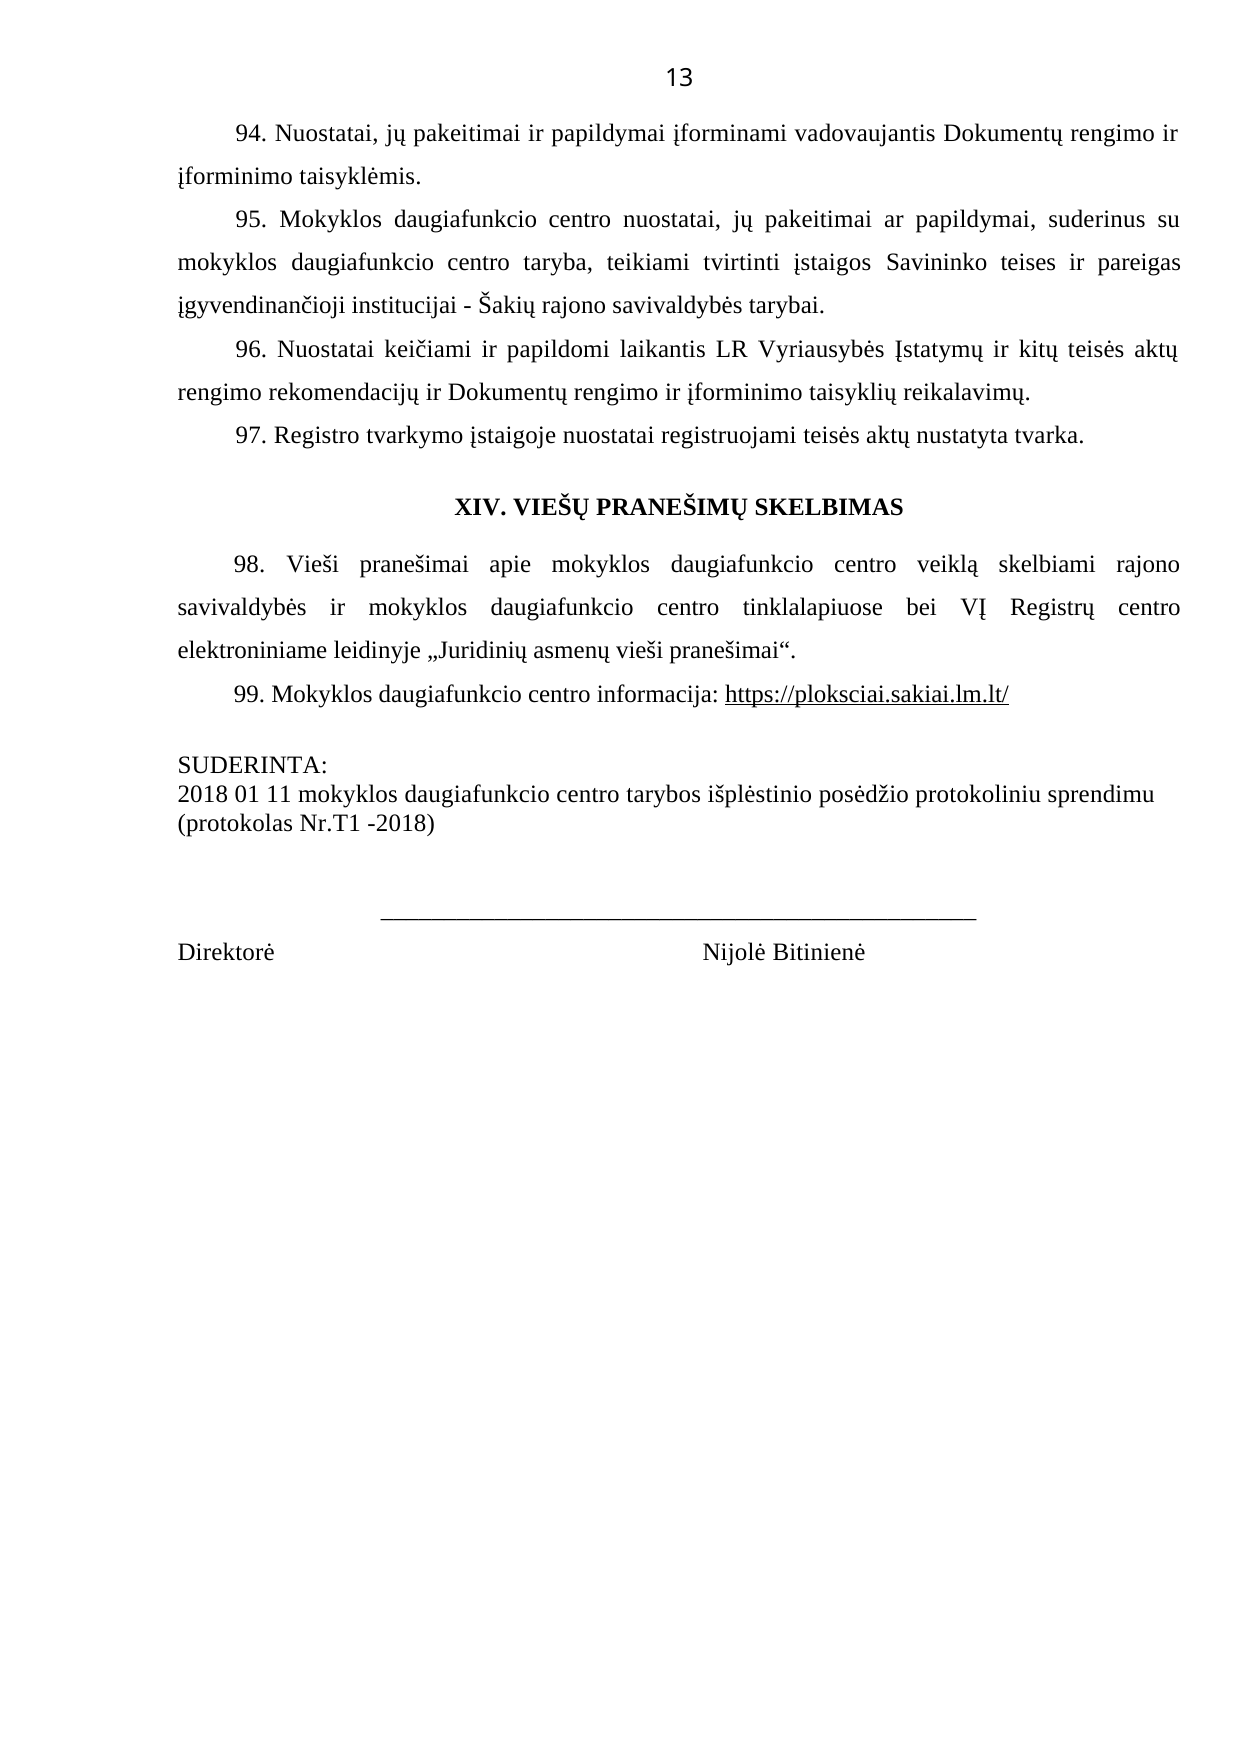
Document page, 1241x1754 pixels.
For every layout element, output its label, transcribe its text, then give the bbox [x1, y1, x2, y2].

text 2018 01 11 mokyklos daugiafunkcio centro tarybos išplėstinio posėdžio protokoliniu sprendimu (protokolas Nr.T1 -2018) [177, 779, 1181, 837]
text _______________________________________________ [177, 894, 1181, 923]
text XIV. VIEŠŲ PRANEŠIMŲ SKELBIMAS [177, 492, 1181, 521]
text 97. Registro tvarkymo įstaigoje nuostatai registruojami teisės aktų nustatyta tvarka. [177, 420, 1181, 449]
text 98. Vieši pranešimai apie mokyklos daugiafunkcio centro veiklą skelbiami rajono savivaldybės ir mokyklos daugiafunkcio centro tinklalapiuose bei VĮ Registrų centro elektroniniame leidinyje „Juridinių asmenų vieši pranešimai“. [177, 549, 1181, 664]
text Direktorė Nijolė Bitinienė [177, 937, 1181, 966]
text SUDERINTA: [177, 751, 1181, 779]
text 95. Mokyklos daugiafunkcio centro nuostatai, jų pakeitimai ar papildymai, suderinus su mokyklos daugiafunkcio centro taryba, teikiami tvirtinti įstaigos Savininko teises ir pareigas įgyvendinančioji institucijai - Šakių rajono savivaldybės tarybai. [177, 204, 1181, 319]
text 94. Nuostatai, jų pakeitimai ir papildymai įforminami vadovaujantis Dokumentų rengimo ir įforminimo taisyklėmis. [177, 118, 1181, 190]
text 99. Mokyklos daugiafunkcio centro informacija: https://ploksciai.sakiai.lm.lt/ [177, 679, 1181, 707]
text 96. Nuostatai keičiami ir papildomi laikantis LR Vyriausybės Įstatymų ir kitų teisės aktų rengimo rekomendacijų ir Dokumentų rengimo ir įforminimo taisyklių reikalavimų. [177, 334, 1181, 406]
